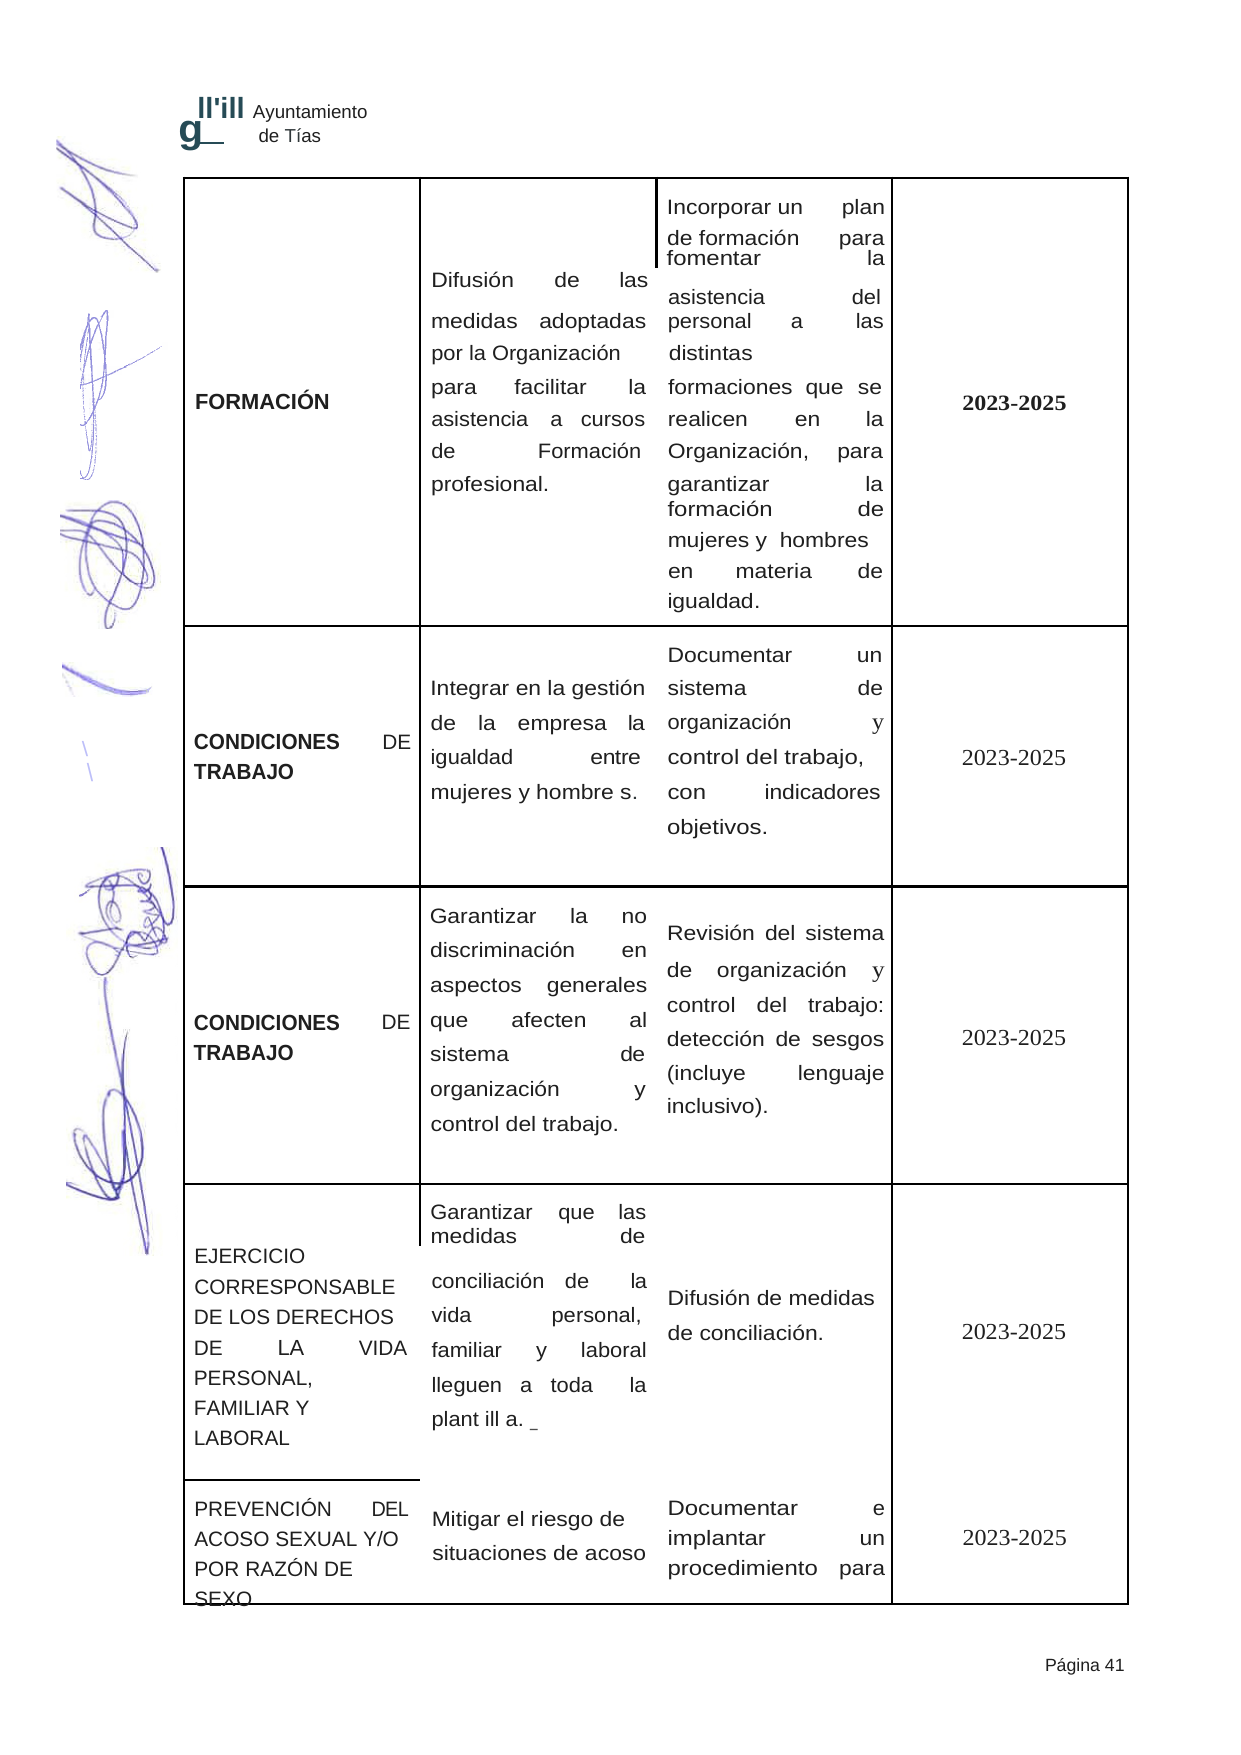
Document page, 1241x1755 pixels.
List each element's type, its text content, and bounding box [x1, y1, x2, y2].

table_cell de Formación [421, 435, 657, 467]
table_header [893, 179, 1127, 220]
table_cell [421, 627, 657, 670]
table_cell por la Organización [421, 337, 657, 370]
table_cell formaciones que se realicen en la [657, 370, 891, 435]
table_cell [893, 1228, 1127, 1246]
table_cell [893, 435, 1127, 467]
table_cell igualdad. [657, 586, 891, 624]
table_cell Organización, para [657, 435, 891, 467]
table_cell profesional. [421, 468, 657, 524]
table_cell [185, 337, 419, 370]
table_cell [893, 670, 1127, 704]
table_cell Integrar en la gestión [421, 670, 657, 704]
table_cell Mitigar el riesgo de situaciones de acoso [420, 1479, 657, 1603]
text [1130, 740, 1147, 761]
table_cell [185, 627, 419, 670]
table_cell [185, 524, 419, 555]
table_cell [893, 468, 1127, 524]
table_cell [421, 586, 657, 624]
table_header [185, 179, 419, 220]
table_cell [421, 555, 657, 586]
table_cell distintas [657, 337, 891, 370]
table_cell [185, 670, 419, 704]
table_cell Difusión de medidas de conciliación. [657, 1246, 891, 1479]
table_cell medidas de [421, 1228, 891, 1246]
table_cell [893, 810, 1127, 885]
table_cell asistencia del personal a las [657, 268, 891, 337]
table_cell [893, 251, 1127, 268]
text \ [82, 740, 183, 761]
table_cell Documentar implantar procedimiento [657, 1479, 828, 1603]
table_cell sistema de [657, 670, 891, 704]
table_cell [421, 524, 657, 555]
table_cell 2023-2025 [893, 1479, 1127, 1603]
table_cell conciliación de la vida personal, familiar y laboral lleguen a toda la plant ill a. _ [420, 1246, 657, 1479]
table_cell [185, 555, 419, 586]
table_cell CONDICIONES DE TRABAJO [185, 888, 419, 1183]
table_cell mujeres y hombres [657, 524, 891, 555]
table_cell fomentar [658, 251, 828, 268]
table_cell [421, 810, 657, 885]
text ll'ill Ayuntamiento de Tías [197, 93, 378, 146]
table_cell [185, 1185, 419, 1246]
table_cell para [828, 220, 891, 251]
table_cell EJERCICIO CORRESPONSABLE DE LOS DERECHOS DE LA VIDA PERSONAL, FAMILIAR Y LABORAL [185, 1246, 420, 1479]
table_cell la [828, 251, 891, 268]
table_cell de la empresa la igualdad entre mujeres y hombre s. [421, 704, 657, 810]
table_cell e un para [828, 1479, 891, 1603]
table_cell [893, 524, 1127, 555]
table_cell [893, 220, 1127, 251]
table_cell 2023-2025 [893, 704, 1127, 810]
table_cell [185, 435, 419, 467]
table_cell [185, 810, 419, 885]
table_cell [893, 555, 1127, 586]
table_cell 2023-2025 [893, 1246, 1127, 1479]
table_cell 2023-2025 [893, 888, 1127, 1183]
table_cell [893, 1185, 1127, 1228]
text \ [87, 761, 183, 786]
table_cell Garantizar que las [421, 1185, 891, 1228]
table_cell de formación [658, 220, 828, 251]
table_cell CONDICIONES DE TRABAJO [185, 704, 419, 810]
table_cell [893, 627, 1127, 670]
table_cell organización y control del trabajo, con indicadores [657, 704, 891, 810]
table_cell [185, 268, 419, 337]
table_cell PREVENCIÓN DEL ACOSO SEXUAL Y/O POR RAZÓN DE SEXO [185, 1481, 420, 1603]
table_cell 2023-2025 [893, 370, 1127, 435]
table_cell FORMACIÓN [185, 370, 419, 435]
table_cell Garantizar la no discriminación en aspectos generales que afecten al sistema de organización y control del trabajo. [421, 888, 657, 1183]
table_header Incorporar un [658, 179, 828, 220]
table_cell objetivos. [657, 810, 891, 885]
text g [178, 107, 197, 151]
table_cell [185, 586, 419, 624]
table_cell [893, 268, 1127, 337]
table_cell para facilitar la asistencia a cursos [421, 370, 657, 435]
table_cell [185, 251, 419, 268]
table_cell [893, 586, 1127, 624]
table_cell [893, 337, 1127, 370]
table_cell [185, 220, 419, 251]
table_cell Revisión del sistema de organización y control del trabajo: detección de sesgos (incluye lenguaje inclusivo). [657, 888, 891, 1183]
table_header plan [828, 179, 891, 220]
table_cell Difusión de las medidas adoptadas [421, 268, 657, 337]
table_cell [185, 468, 419, 524]
table_cell en materia de [657, 555, 891, 586]
table_header [421, 179, 655, 268]
table_cell garantizar la formación de [657, 468, 891, 524]
text [1130, 761, 1147, 786]
table_cell Documentar un [657, 627, 891, 670]
